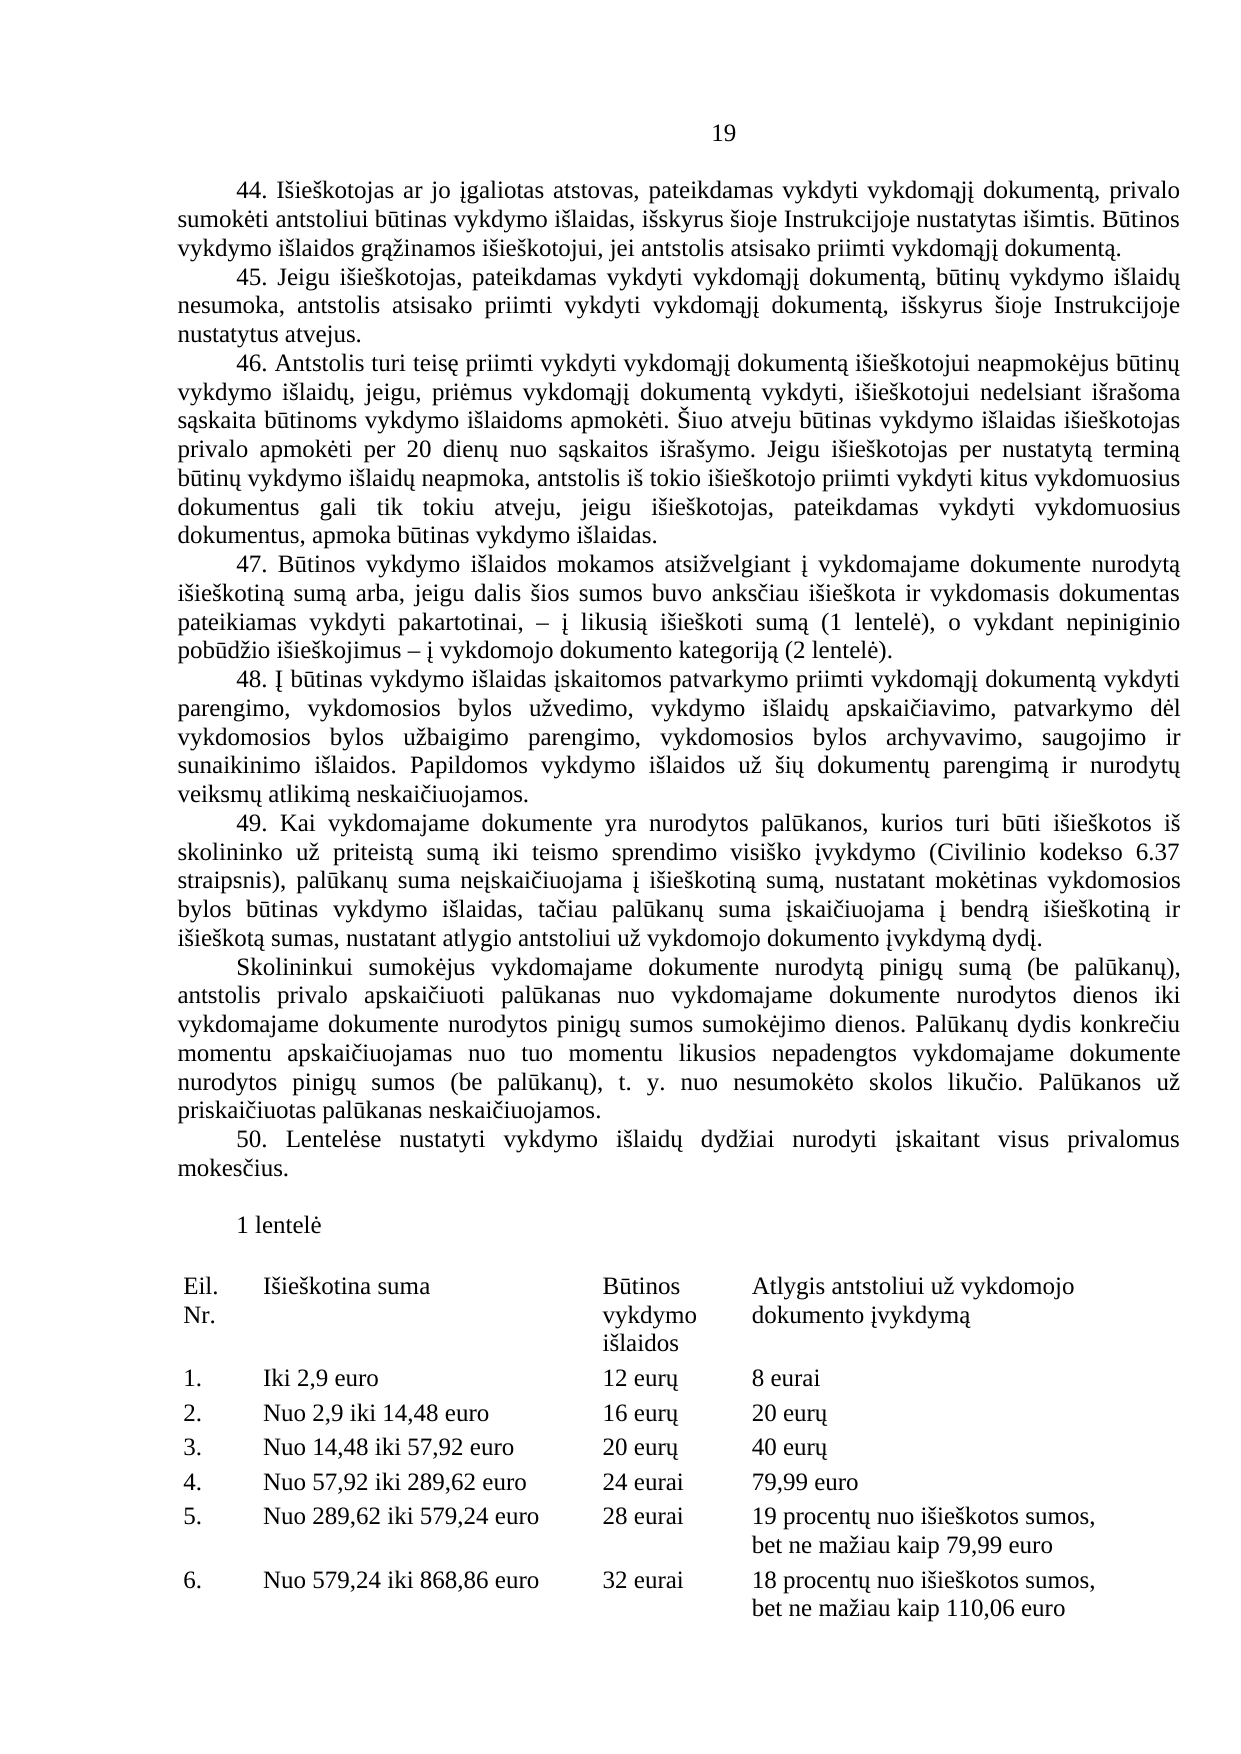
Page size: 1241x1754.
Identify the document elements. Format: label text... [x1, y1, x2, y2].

table_cell 8 eurai [746, 1360, 1122, 1395]
table_cell 18 procentų nuo išieškotos sumos, bet ne mažiau kaip 110,06 euro [746, 1562, 1122, 1625]
table_cell 5. [177, 1499, 257, 1562]
table_cell 1. [177, 1360, 257, 1395]
text Skolininkui sumokėjus vykdomajame dokumente nurodytą pinigų sumą (be palūkanų), antstolis privalo apskaičiuoti palūkanas nuo vykdomajame dokumente nurodytos dienos iki vykdomajame dokumente nurodytos pinigų sumos sumokėjimo dienos. Palūkanų dydis konkrečiu momentu apskaičiuojamas nuo tuo momentu likusios nepadengtos vykdomajame dokumente nurodytos pinigų sumos (be palūkanų), t. y. nuo nesumokėto skolos likučio. Palūkanos už priskaičiuotas palūkanas neskaičiuojamos. [177, 952, 1181, 1124]
table_cell 20 eurų [746, 1395, 1122, 1429]
table_cell 24 eurai [597, 1464, 746, 1498]
table_header Atlygis antstoliui už vykdomojo dokumento įvykdymą [746, 1268, 1122, 1360]
table_cell 12 eurų [597, 1360, 746, 1395]
text 48. Į būtinas vykdymo išlaidas įskaitomos patvarkymo priimti vykdomąjį dokumentą vykdyti parengimo, vykdomosios bylos užvedimo, vykdymo išlaidų apskaičiavimo, patvarkymo dėl vykdomosios bylos užbaigimo parengimo, vykdomosios bylos archyvavimo, saugojimo ir sunaikinimo išlaidos. Papildomos vykdymo išlaidos už šių dokumentų parengimą ir nurodytų veiksmų atlikimą neskaičiuojamos. [177, 664, 1181, 808]
table_cell 2. [177, 1395, 257, 1429]
table_cell 4. [177, 1464, 257, 1498]
table_cell Nuo 289,62 iki 579,24 euro [257, 1499, 597, 1562]
table_cell Nuo 579,24 iki 868,86 euro [257, 1562, 597, 1625]
table_cell 28 eurai [597, 1499, 746, 1562]
table_cell Iki 2,9 euro [257, 1360, 597, 1395]
text 47. Būtinos vykdymo išlaidos mokamos atsižvelgiant į vykdomajame dokumente nurodytą išieškotiną sumą arba, jeigu dalis šios sumos buvo anksčiau išieškota ir vykdomasis dokumentas pateikiamas vykdyti pakartotinai, – į likusią išieškoti sumą (1 lentelė), o vykdant nepiniginio pobūdžio išieškojimus – į vykdomojo dokumento kategoriją (2 lentelė). [177, 549, 1181, 664]
table_cell Nuo 14,48 iki 57,92 euro [257, 1429, 597, 1464]
table_cell Nuo 57,92 iki 289,62 euro [257, 1464, 597, 1498]
table_cell 40 eurų [746, 1429, 1122, 1464]
table_cell 79,99 euro [746, 1464, 1122, 1498]
text 50. Lentelėse nustatyti vykdymo išlaidų dydžiai nurodyti įskaitant visus privalomus mokesčius. [177, 1124, 1181, 1182]
table_cell 6. [177, 1562, 257, 1625]
table_cell 32 eurai [597, 1562, 746, 1625]
table_cell 20 eurų [597, 1429, 746, 1464]
table_header Eil. Nr. [177, 1268, 257, 1360]
table_header Išieškotina suma [257, 1268, 597, 1360]
table_cell 3. [177, 1429, 257, 1464]
table_cell Nuo 2,9 iki 14,48 euro [257, 1395, 597, 1429]
text 1 lentelė [177, 1211, 1181, 1239]
table_cell 19 procentų nuo išieškotos sumos, bet ne mažiau kaip 79,99 euro [746, 1499, 1122, 1562]
text 45. Jeigu išieškotojas, pateikdamas vykdyti vykdomąjį dokumentą, būtinų vykdymo išlaidų nesumoka, antstolis atsisako priimti vykdyti vykdomąjį dokumentą, išskyrus šioje Instrukcijoje nustatytus atvejus. [177, 262, 1181, 348]
table_cell 16 eurų [597, 1395, 746, 1429]
text 46. Antstolis turi teisę priimti vykdyti vykdomąjį dokumentą išieškotojui neapmokėjus būtinų vykdymo išlaidų, jeigu, priėmus vykdomąjį dokumentą vykdyti, išieškotojui nedelsiant išrašoma sąskaita būtinoms vykdymo išlaidoms apmokėti. Šiuo atveju būtinas vykdymo išlaidas išieškotojas privalo apmokėti per 20 dienų nuo sąskaitos išrašymo. Jeigu išieškotojas per nustatytą terminą būtinų vykdymo išlaidų neapmoka, antstolis iš tokio išieškotojo priimti vykdyti kitus vykdomuosius dokumentus gali tik tokiu atveju, jeigu išieškotojas, pateikdamas vykdyti vykdomuosius dokumentus, apmoka būtinas vykdymo išlaidas. [177, 348, 1181, 549]
text 44. Išieškotojas ar jo įgaliotas atstovas, pateikdamas vykdyti vykdomąjį dokumentą, privalo sumokėti antstoliui būtinas vykdymo išlaidas, išskyrus šioje Instrukcijoje nustatytas išimtis. Būtinos vykdymo išlaidos grąžinamos išieškotojui, jei antstolis atsisako priimti vykdomąjį dokumentą. [177, 176, 1181, 262]
table_header Būtinos vykdymo išlaidos [597, 1268, 746, 1360]
text 49. Kai vykdomajame dokumente yra nurodytos palūkanos, kurios turi būti išieškotos iš skolininko už priteistą sumą iki teismo sprendimo visiško įvykdymo (Civilinio kodekso 6.37 straipsnis), palūkanų suma neįskaičiuojama į išieškotiną sumą, nustatant mokėtinas vykdomosios bylos būtinas vykdymo išlaidas, tačiau palūkanų suma įskaičiuojama į bendrą išieškotiną ir išieškotą sumas, nustatant atlygio antstoliui už vykdomojo dokumento įvykdymą dydį. [177, 808, 1181, 952]
